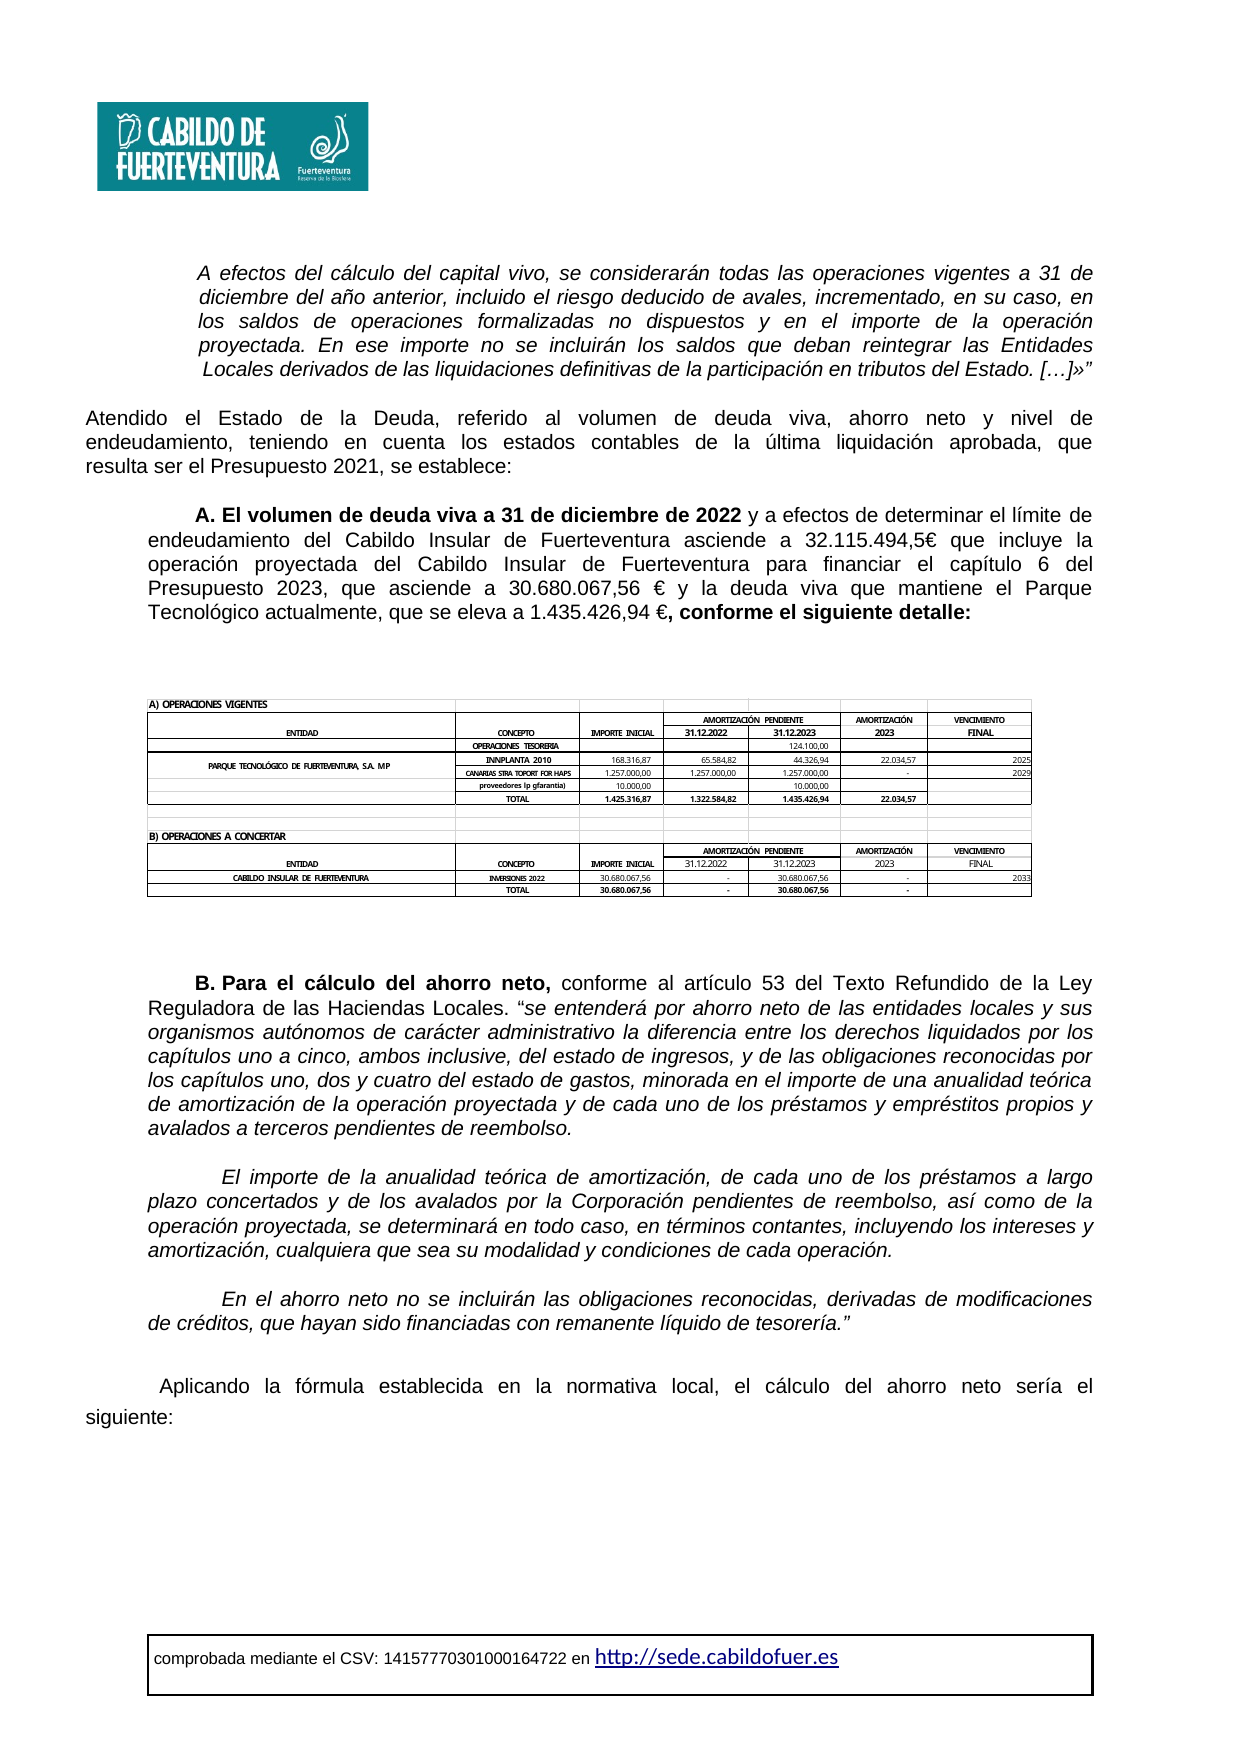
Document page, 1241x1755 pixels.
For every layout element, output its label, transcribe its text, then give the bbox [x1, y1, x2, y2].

table_cell 124.100,00 [749, 739, 840, 751]
table_cell 22.034,57 [841, 792, 927, 804]
table_cell FINAL [928, 858, 1031, 869]
table_cell [841, 779, 927, 791]
table_cell [456, 818, 579, 830]
table_cell - [664, 884, 748, 896]
table_cell - [841, 884, 927, 896]
table_cell 1.257.000,00 [580, 766, 663, 778]
table_cell [928, 792, 1031, 804]
table_header A) OPERACIONES VIGENTES [148, 700, 455, 712]
table_cell [841, 805, 927, 817]
table_cell 44.326,94 [749, 753, 840, 764]
table_cell AMORTIZACIÓN [841, 713, 927, 725]
text El importe de la anualidad teórica de amortización, de cada uno de los préstamos a largo plazo concertados y de los avalados por la Corporación pendientes de reembolso, así como de la operación proyectada, se determinará en todo caso, en términos contantes, incluyendo los intereses y amortización, cualquiera que sea su modalidad y condiciones de cada operación. [148, 1165, 1093, 1262]
table_cell OPERACIONES TESORERIA [456, 739, 579, 751]
table_cell IMPORTE INICIAL [580, 844, 663, 869]
table_cell [664, 831, 748, 843]
table_cell ENTIDAD [148, 844, 455, 869]
table_cell [456, 831, 579, 843]
table_cell 1.257.000,00 [664, 766, 748, 778]
table_cell 65.584,82 [664, 753, 748, 764]
table_cell 2023 [841, 726, 927, 738]
table_cell 2025 [928, 753, 1031, 764]
table_header [841, 700, 927, 712]
table_cell 1.322.584,82 [664, 792, 748, 804]
table_cell [580, 818, 663, 830]
table_cell INVERSIONES 2022 [456, 871, 579, 883]
table_cell 30.680.067,56 [749, 871, 840, 883]
table_cell [749, 831, 840, 843]
table_cell [841, 739, 927, 751]
table_cell 30.680.067,56 [749, 884, 840, 896]
table_cell 2033 [928, 871, 1031, 883]
table_cell VENCIMIENTO [928, 713, 1031, 725]
table_cell [664, 818, 748, 830]
table_cell 30.680.067,56 [580, 871, 663, 883]
table_header [456, 700, 579, 712]
text En el ahorro neto no se incluirán las obligaciones reconocidas, derivadas de modificaciones de créditos, que hayan sido financiadas con remanente líquido de tesorería.” [148, 1287, 1093, 1335]
table_cell IMPORTE INICIAL [580, 713, 663, 738]
table_cell - [664, 871, 748, 883]
table_cell AMORTIZACIÓN PENDIENTE [664, 844, 840, 856]
table_cell 31.12.2022 [664, 858, 748, 869]
table_cell 1.435.426,94 [749, 792, 840, 804]
table_cell - [841, 766, 927, 778]
table_cell 30.680.067,56 [580, 884, 663, 896]
table_cell [580, 739, 663, 751]
text Atendido el Estado de la Deuda, referido al volumen de deuda viva, ahorro neto y nivel de endeudamiento, teniendo en cuenta los estados contables de la última liquidación aprobada, que resulta ser el Presupuesto 2021, se establece: [85, 406, 1093, 478]
table_cell AMORTIZACIÓN [841, 844, 927, 856]
table_cell [148, 805, 455, 817]
table_cell 168.316,87 [580, 753, 663, 764]
table_cell [749, 805, 840, 817]
table_cell [580, 831, 663, 843]
table_cell proveedores lp gfarantia) [456, 779, 579, 791]
table_cell INNPLANTA 2010 [456, 753, 579, 764]
table_cell 1.257.000,00 [749, 766, 840, 778]
table_cell [664, 779, 748, 791]
table_cell 10.000,00 [580, 779, 663, 791]
list El volumen de deuda viva a 31 de diciembre de 2022 y a efectos de determinar el límite de endeudamiento del Cabildo Insular de Fuerteventura asciende a 32.115.494,5€ que incluye la operación proyectada del Cabildo Insular de Fuerteventura para financiar el capítulo 6 del Presupuesto 2023, que asciende a 30.680.067,56 € y la deuda viva que mantiene el Parque Tecnológico actualmente, que se eleva a 1.435.426,94 €, conforme el siguiente detalle: [121, 503, 1093, 624]
table_cell VENCIMIENTO [928, 844, 1031, 856]
text Aplicando la fórmula establecida en la normativa local, el cálculo del ahorro neto sería el siguiente: [85, 1373, 1093, 1429]
table_cell CONCEPTO [456, 844, 579, 869]
table_cell 31.12.2023 [749, 726, 840, 738]
table_cell FINAL [928, 726, 1031, 738]
table_cell TOTAL [456, 792, 579, 804]
table_cell [928, 831, 1031, 843]
table_cell [148, 792, 455, 804]
table_cell [148, 739, 455, 751]
table_cell [148, 779, 455, 791]
table_cell [749, 818, 840, 830]
table_cell [841, 831, 927, 843]
table_cell - [841, 871, 927, 883]
table_cell PARQUE TECNOLÓGICO DE FUERTEVENTURA, S.A. MP [148, 753, 455, 778]
table_cell 31.12.2023 [749, 858, 840, 869]
table_cell [664, 805, 748, 817]
table_cell CABILDO INSULAR DE FUERTEVENTURA [148, 871, 455, 883]
table_header [580, 700, 663, 712]
table_cell 31.12.2022 [664, 726, 748, 738]
table_cell [928, 739, 1031, 751]
table_cell 2023 [841, 858, 927, 869]
table_cell B) OPERACIONES A CONCERTAR [148, 831, 455, 843]
table_header [928, 700, 1031, 712]
table_cell 2029 [928, 766, 1031, 778]
table_cell AMORTIZACIÓN PENDIENTE [664, 713, 840, 725]
table_cell [928, 779, 1031, 791]
table_cell CANARIAS STRA TOPORT FOR HAPS [456, 766, 579, 778]
table_cell [664, 739, 748, 751]
table_cell 10.000,00 [749, 779, 840, 791]
text A efectos del cálculo del capital vivo, se considerarán todas las operaciones vigentes a 31 de diciembre del año anterior, incluido el riesgo deducido de avales, incrementado, en su caso, en los saldos de operaciones formalizadas no dispuestos y en el importe de la operación proyectada. En ese importe no se incluirán los saldos que deban reintegrar las Entidades Locales derivados de las liquidaciones definitivas de la participación en tributos del Estado. […]»” [192, 260, 1093, 381]
table_cell ENTIDAD [148, 713, 455, 738]
table_header [664, 700, 840, 712]
table_cell CONCEPTO [456, 713, 579, 738]
table_cell [148, 884, 455, 896]
list Para el cálculo del ahorro neto, conforme al artículo 53 del Texto Refundido de la Ley Reguladora de las Haciendas Locales. “se entenderá por ahorro neto de las entidades locales y sus organismos autónomos de carácter administrativo la diferencia entre los derechos liquidados por los capítulos uno a cinco, ambos inclusive, del estado de ingresos, y de las obligaciones reconocidas por los capítulos uno, dos y cuatro del estado de gastos, minorada en el importe de una anualidad teórica de amortización de la operación proyectada y de cada uno de los préstamos y empréstitos propios y avalados a terceros pendientes de reembolso. [121, 971, 1093, 1140]
table_cell [928, 884, 1031, 896]
table_cell [580, 805, 663, 817]
table_cell TOTAL [456, 884, 579, 896]
table_cell 1.425.316,87 [580, 792, 663, 804]
table_cell [928, 805, 1031, 817]
table_cell [841, 818, 927, 830]
table_cell [928, 818, 1031, 830]
table_cell [456, 805, 579, 817]
table_cell 22.034,57 [841, 753, 927, 764]
table_cell [148, 818, 455, 830]
